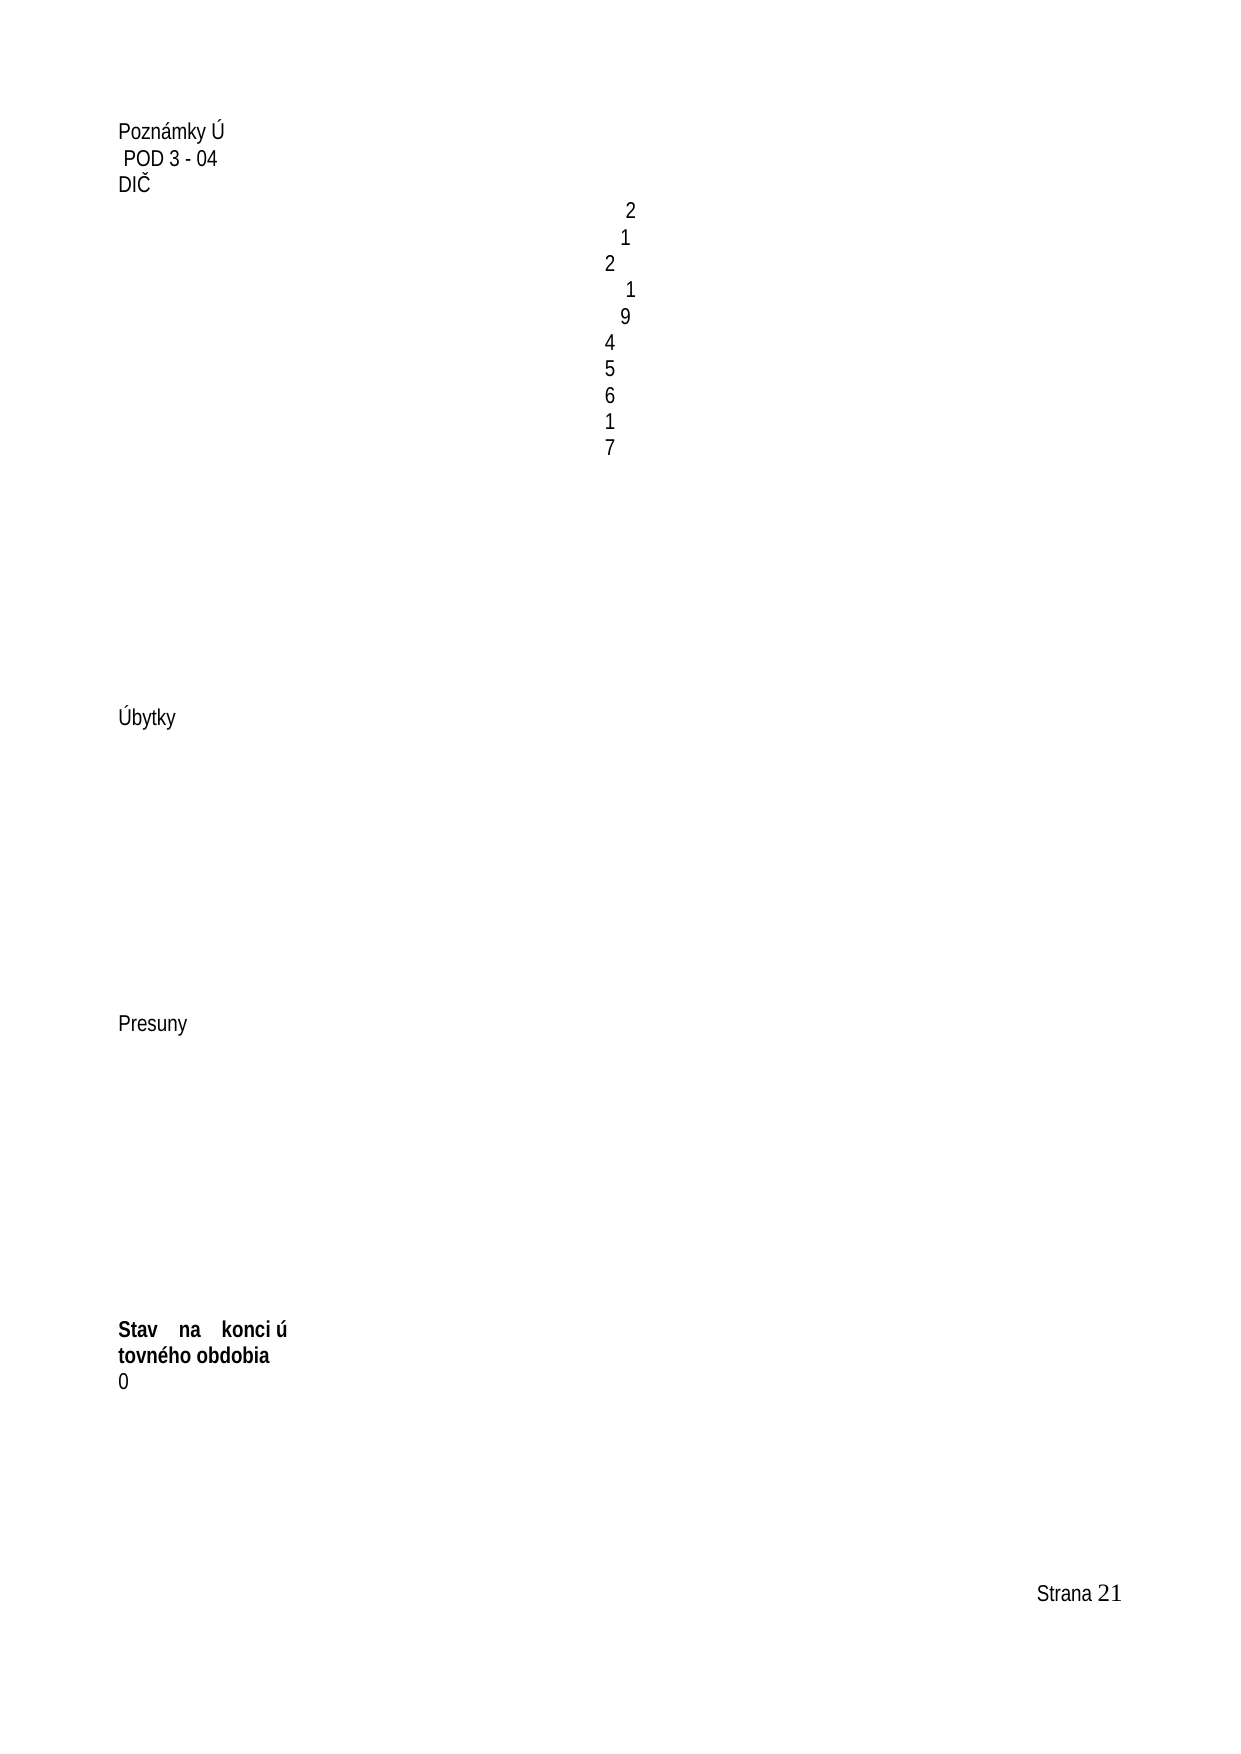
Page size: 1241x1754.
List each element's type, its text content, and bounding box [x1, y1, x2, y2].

text Stav na konci ú [118, 1316, 1122, 1342]
text Úbytky [118, 704, 1122, 730]
text tovného obdobia [118, 1342, 1122, 1368]
text 0 [118, 1368, 1122, 1394]
text Presuny [118, 1009, 1122, 1036]
